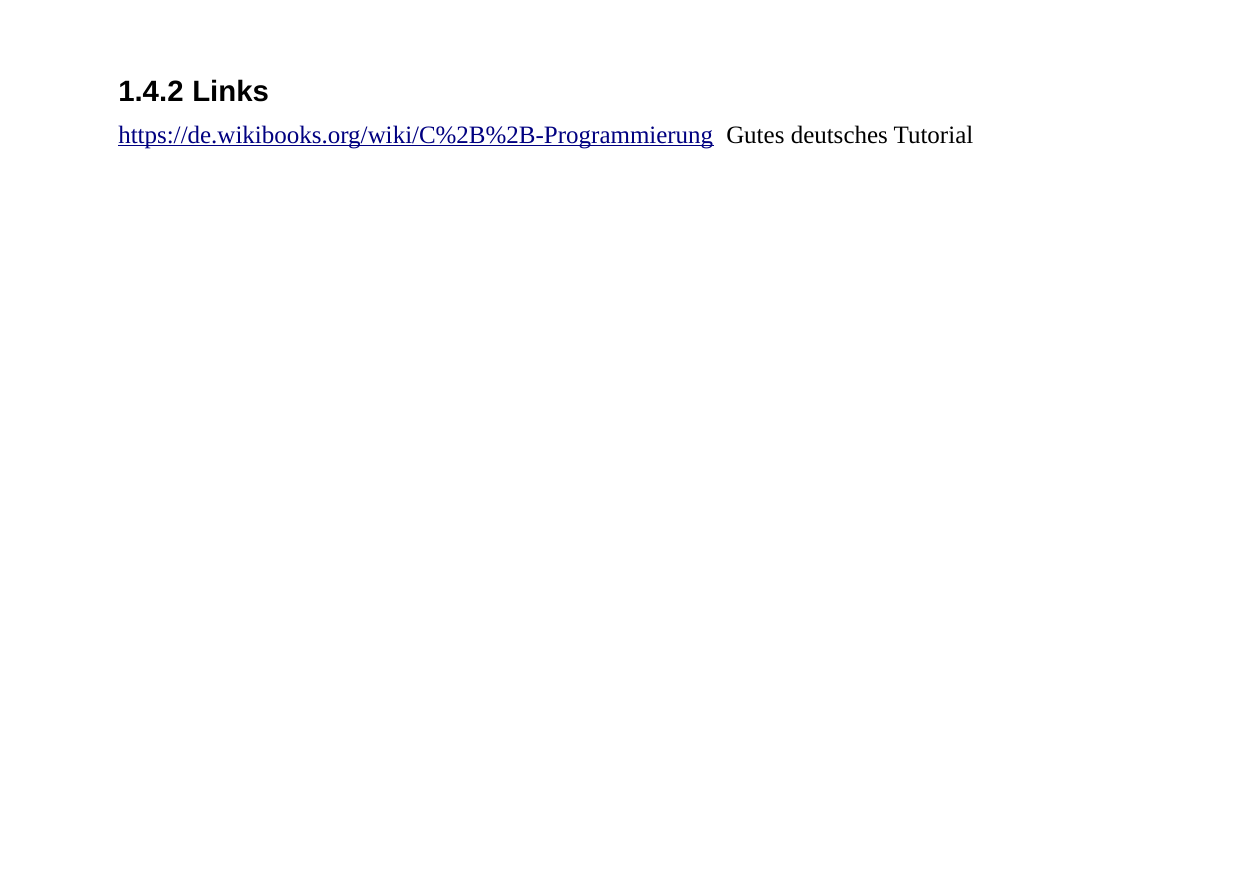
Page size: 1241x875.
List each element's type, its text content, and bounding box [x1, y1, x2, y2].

subtitle Links [118, 74, 1181, 107]
text https://de.wikibooks.org/wiki/C%2B%2B-Programmierung Gutes deutsches Tutorial [118, 120, 1181, 149]
